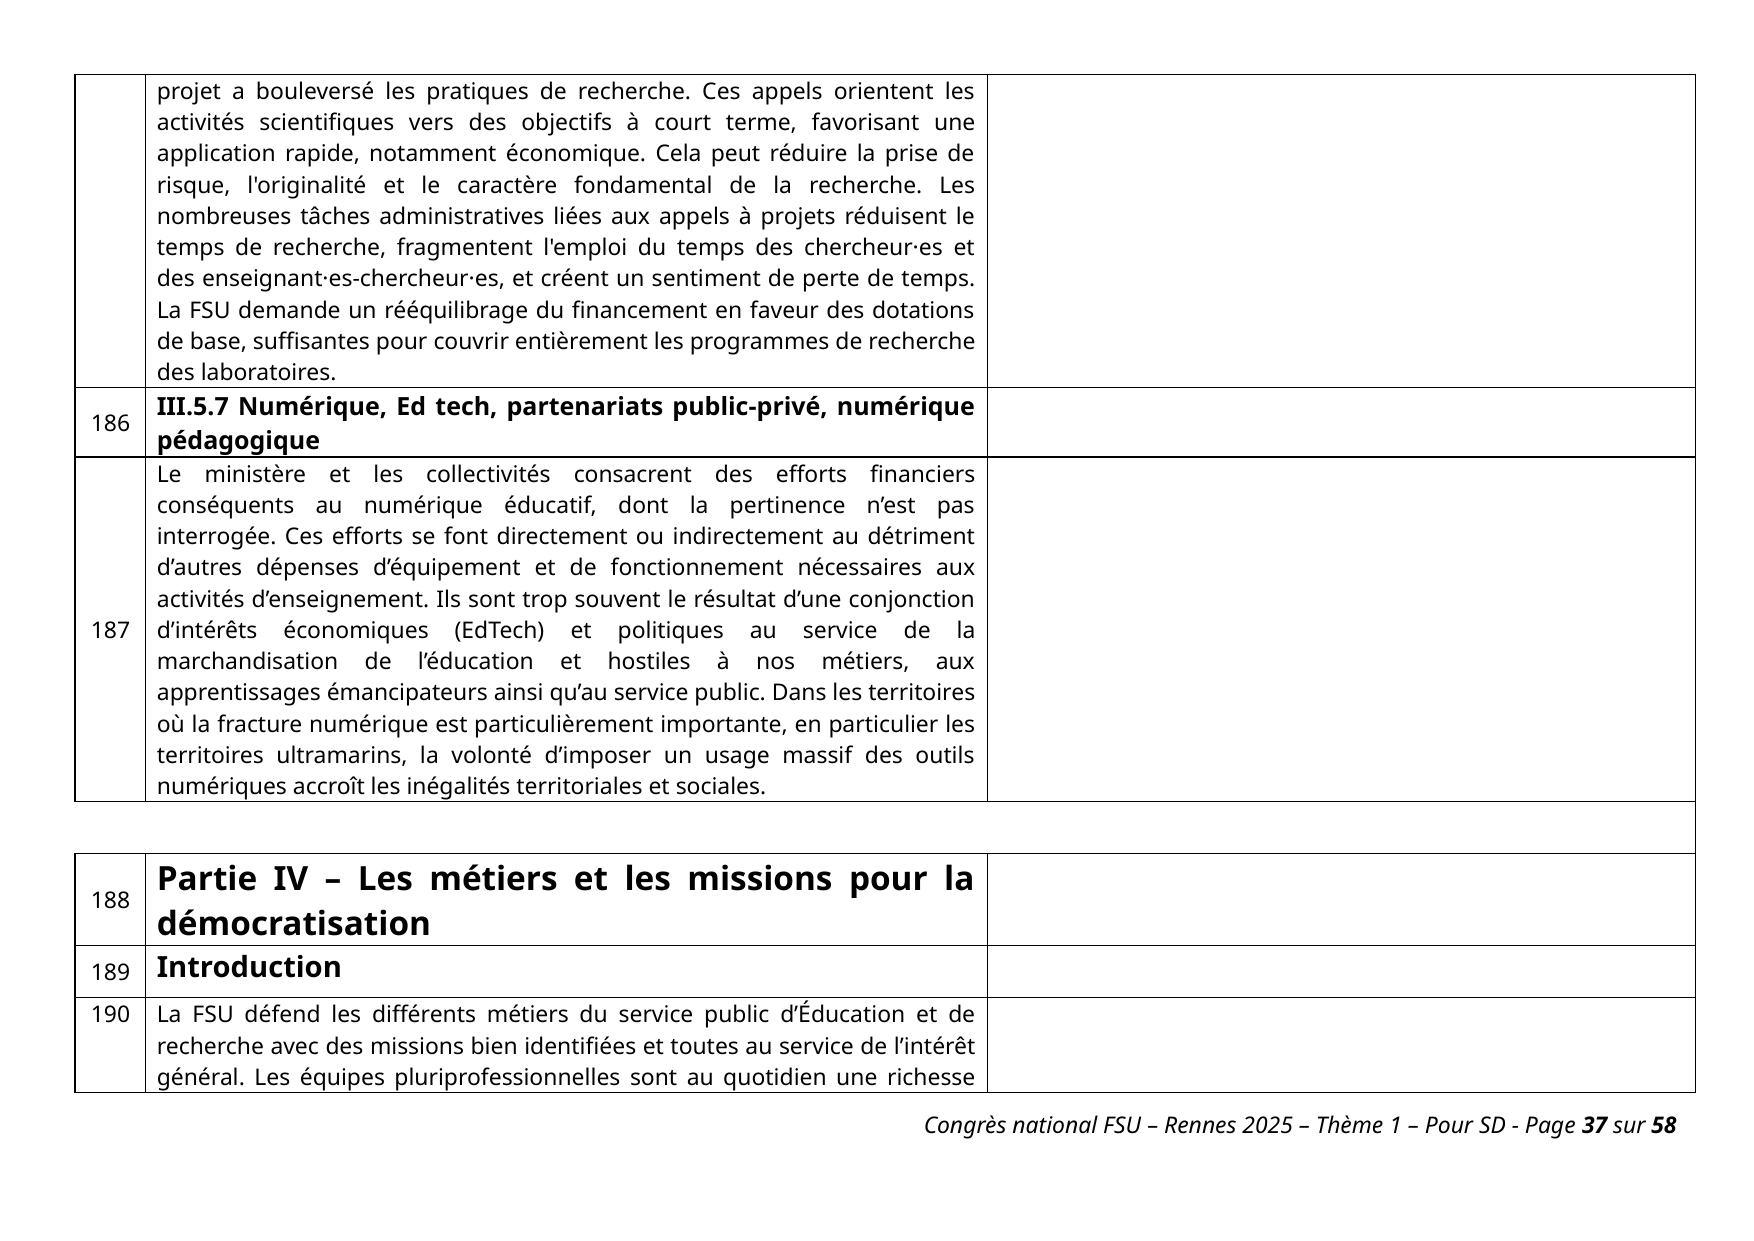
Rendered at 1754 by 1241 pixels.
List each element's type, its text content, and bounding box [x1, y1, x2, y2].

table_cell [988, 458, 1695, 801]
table_cell 190 [76, 998, 145, 1092]
table_cell 187 [76, 458, 145, 801]
table_cell 189 [76, 946, 145, 997]
table_cell [75, 802, 1695, 853]
table_cell III.5.7 Numérique, Ed tech, partenariats public-privé, numérique pédagogique [146, 388, 987, 456]
table_cell [76, 75, 145, 387]
table_cell [988, 75, 1695, 387]
table_cell Partie IV – Les métiers et les missions pour la démocratisation [146, 854, 987, 945]
table_cell Le ministère et les collectivités consacrent des efforts financiers conséquents au numérique éducatif, dont la pertinence n’est pas interrogée. Ces efforts se font directement ou indirectement au détriment d’autres dépenses d’équipement et de fonctionnement nécessaires aux activités d’enseignement. Ils sont trop souvent le résultat d’une conjonction d’intérêts économiques (EdTech) et politiques au service de la marchandisation de l’éducation et hostiles à nos métiers, aux apprentissages émancipateurs ainsi qu’au service public. Dans les territoires où la fracture numérique est particulièrement importante, en particulier les territoires ultramarins, la volonté d’imposer un usage massif des outils numériques accroît les inégalités territoriales et sociales. [146, 458, 987, 801]
table_cell [988, 388, 1695, 456]
table_cell Introduction [146, 946, 987, 997]
table_cell 186 [76, 388, 145, 456]
table_cell [988, 998, 1695, 1092]
table_cell [988, 946, 1695, 997]
table_cell La FSU défend les différents métiers du service public d’Éducation et de recherche avec des missions bien identifiées et toutes au service de l’intérêt général. Les équipes pluriprofessionnelles sont au quotidien une richesse [146, 998, 987, 1092]
table_cell [988, 854, 1695, 945]
table_cell projet a bouleversé les pratiques de recherche. Ces appels orientent les activités scientifiques vers des objectifs à court terme, favorisant une application rapide, notamment économique. Cela peut réduire la prise de risque, l'originalité et le caractère fondamental de la recherche. Les nombreuses tâches administratives liées aux appels à projets réduisent le temps de recherche, fragmentent l'emploi du temps des chercheur·es et des enseignant·es-chercheur·es, et créent un sentiment de perte de temps. La FSU demande un rééquilibrage du financement en faveur des dotations de base, suffisantes pour couvrir entièrement les programmes de recherche des laboratoires. [146, 75, 987, 387]
table_cell 188 [76, 854, 145, 945]
